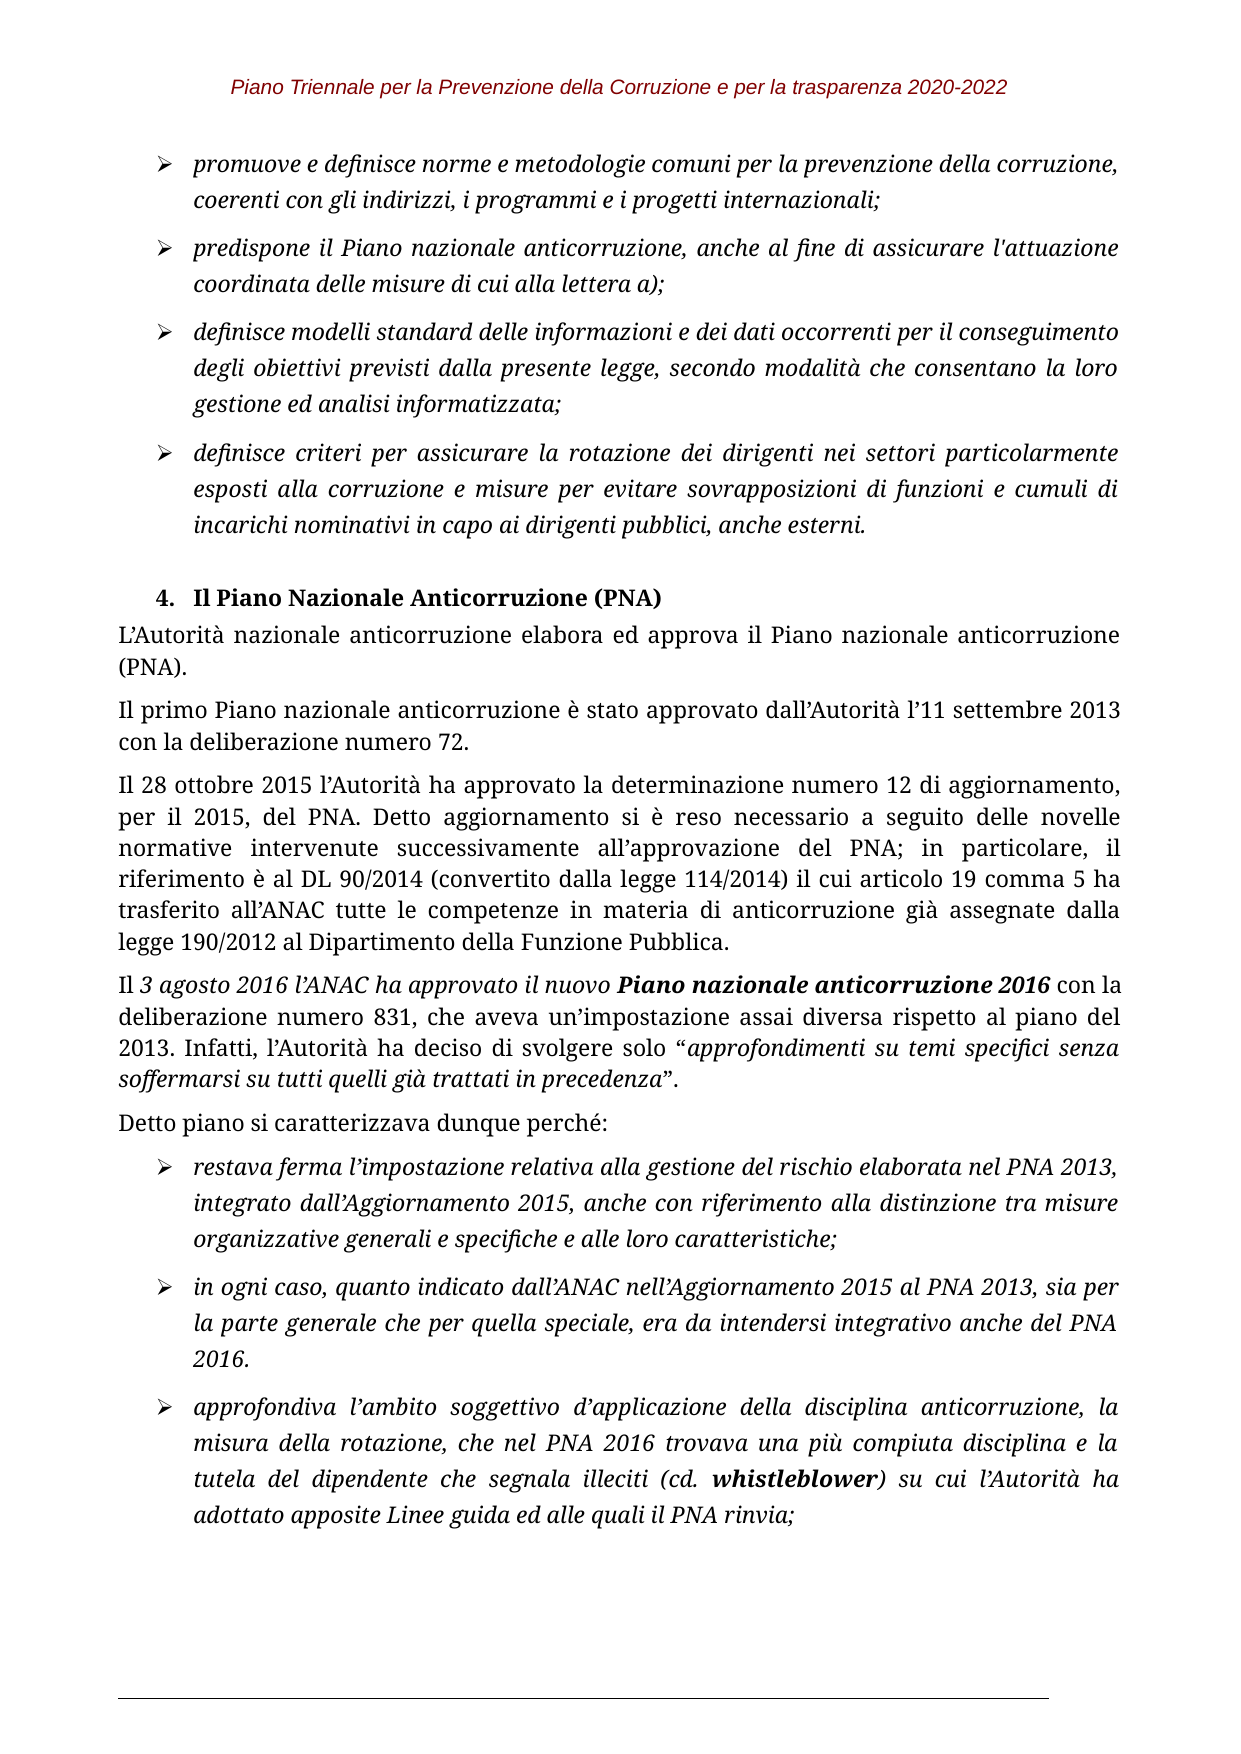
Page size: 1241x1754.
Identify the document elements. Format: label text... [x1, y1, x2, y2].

text Il primo Piano nazionale anticorruzione è stato approvato dall’Autorità l’11 settembre 2013 con la deliberazione numero 72. [118, 694, 1122, 757]
list approfondiva l’ambito soggettivo d’applicazione della disciplina anticorruzione, la misura della rotazione, che nel PNA 2016 trovava una più compiuta disciplina e la tutela del dipendente che segnala illeciti (cd. whistleblower) su cui l’Autorità ha adottato apposite Linee guida ed alle quali il PNA rinvia; [156, 1391, 1122, 1530]
list promuove e definisce norme e metodologie comuni per la prevenzione della corruzione, coerenti con gli indirizzi, i programmi e i progetti internazionali; [156, 148, 1122, 215]
text L’Autorità nazionale anticorruzione elabora ed approva il Piano nazionale anticorruzione (PNA). [118, 619, 1122, 682]
text Detto piano si caratterizzava dunque perché: [118, 1107, 1122, 1138]
list Il Piano Nazionale Anticorruzione (PNA) [156, 582, 1122, 613]
text Il 28 ottobre 2015 l’Autorità ha approvato la determinazione numero 12 di aggiornamento, per il 2015, del PNA. Detto aggiornamento si è reso necessario a seguito delle novelle normative intervenute successivamente all’approvazione del PNA; in particolare, il riferimento è al DL 90/2014 (convertito dalla legge 114/2014) il cui articolo 19 comma 5 ha trasferito all’ANAC tutte le competenze in materia di anticorruzione già assegnate dalla legge 190/2012 al Dipartimento della Funzione Pubblica. [118, 769, 1122, 957]
list definisce modelli standard delle informazioni e dei dati occorrenti per il conseguimento degli obiettivi previsti dalla presente legge, secondo modalità che consentano la loro gestione ed analisi informatizzata; [156, 316, 1122, 419]
text Il 3 agosto 2016 l’ANAC ha approvato il nuovo Piano nazionale anticorruzione 2016 con la deliberazione numero 831, che aveva un’impostazione assai diversa rispetto al piano del 2013. Infatti, l’Autorità ha deciso di svolgere solo “approfondimenti su temi specifici senza soffermarsi su tutti quelli già trattati in precedenza”. [118, 969, 1122, 1094]
list restava ferma l’impostazione relativa alla gestione del rischio elaborata nel PNA 2013, integrato dall’Aggiornamento 2015, anche con riferimento alla distinzione tra misure organizzative generali e specifiche e alle loro caratteristiche; [156, 1151, 1122, 1254]
list predispone il Piano nazionale anticorruzione, anche al fine di assicurare l'attuazione coordinata delle misure di cui alla lettera a); [156, 232, 1122, 299]
list in ogni caso, quanto indicato dall’ANAC nell’Aggiornamento 2015 al PNA 2013, sia per la parte generale che per quella speciale, era da intendersi integrativo anche del PNA 2016. [156, 1271, 1122, 1374]
list definisce criteri per assicurare la rotazione dei dirigenti nei settori particolarmente esposti alla corruzione e misure per evitare sovrapposizioni di funzioni e cumuli di incarichi nominativi in capo ai dirigenti pubblici, anche esterni. [156, 437, 1122, 540]
